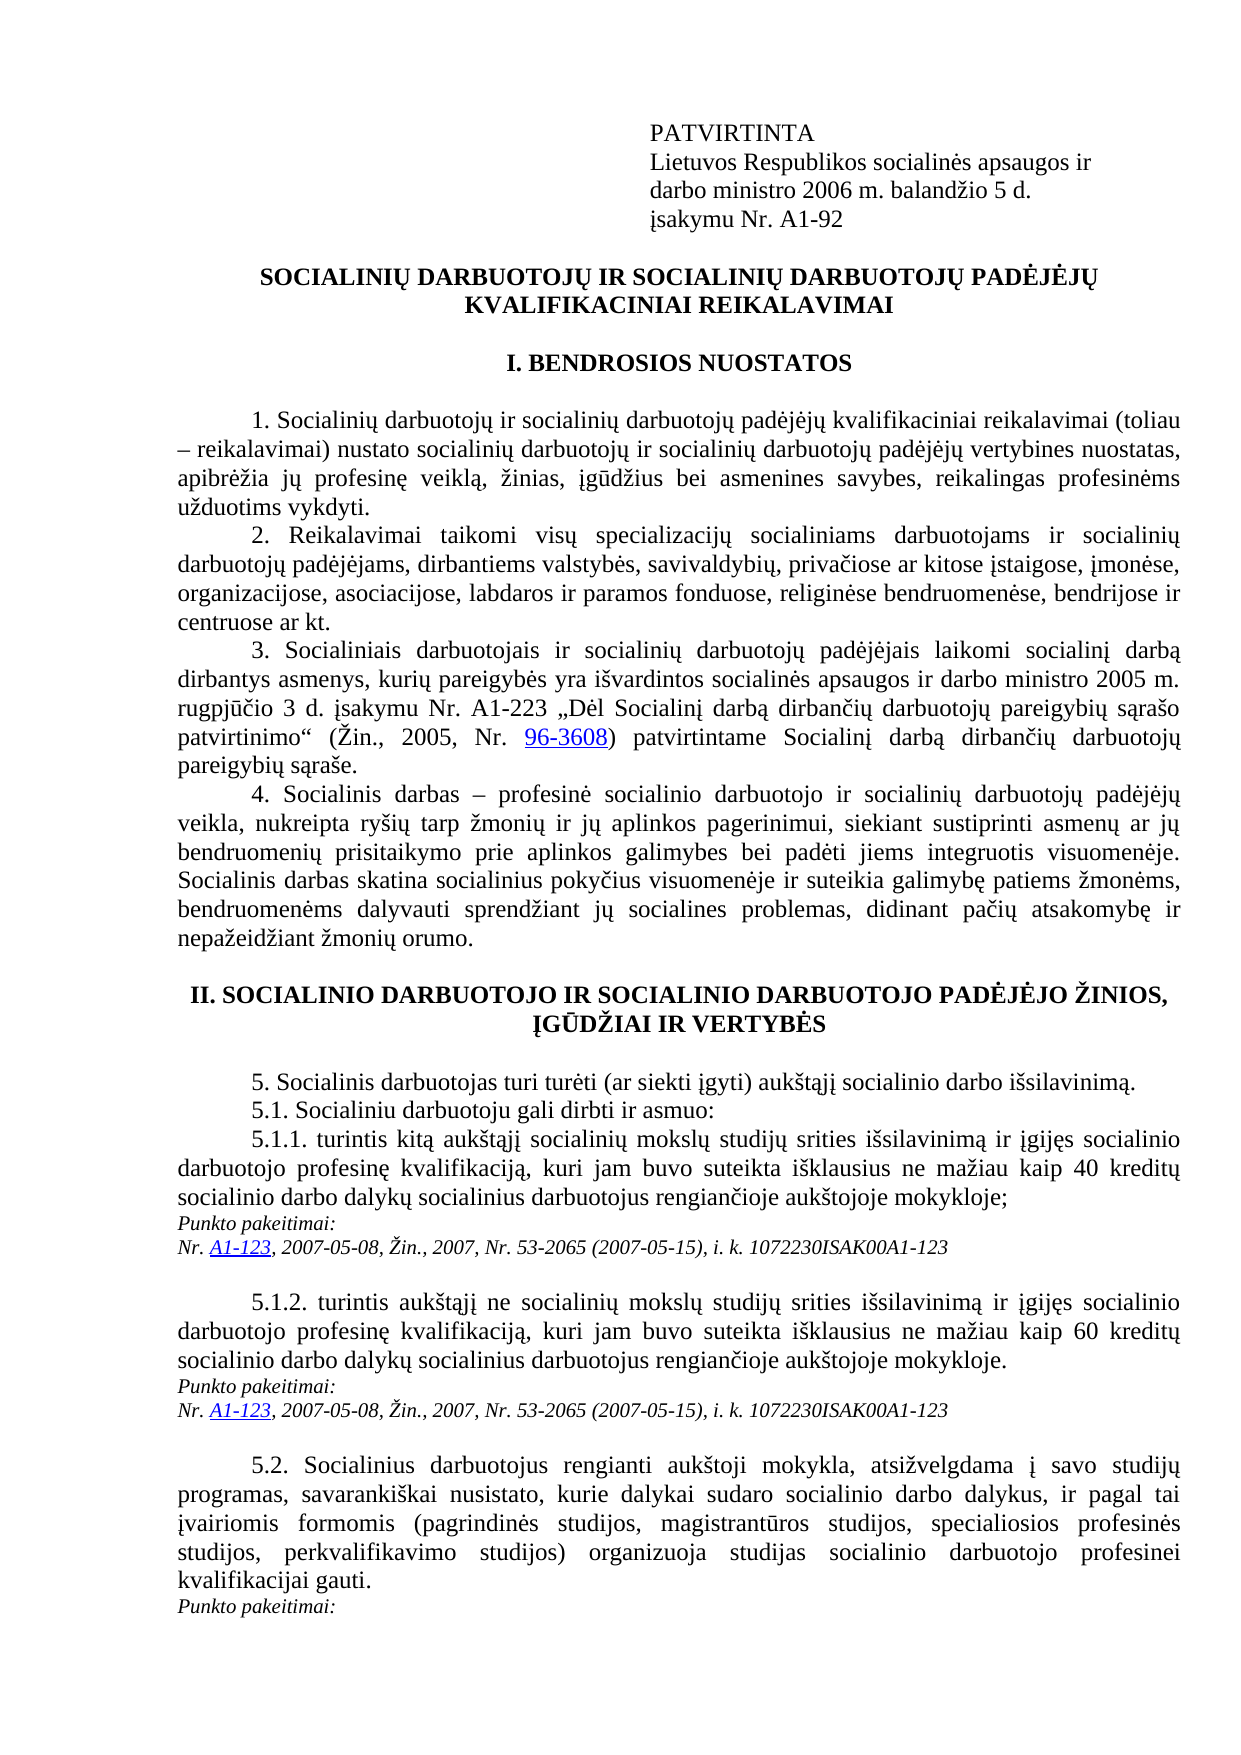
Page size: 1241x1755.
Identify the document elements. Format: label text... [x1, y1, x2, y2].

text 4. Socialinis darbas – profesinė socialinio darbuotojo ir socialinių darbuotojų padėjėjų veikla, nukreipta ryšių tarp žmonių ir jų aplinkos pagerinimui, siekiant sustiprinti asmenų ar jų bendruomenių prisitaikymo prie aplinkos galimybes bei padėti jiems integruotis visuomenėje. Socialinis darbas skatina socialinius pokyčius visuomenėje ir suteikia galimybę patiems žmonėms, bendruomenėms dalyvauti sprendžiant jų socialines problemas, didinant pačių atsakomybę ir nepažeidžiant žmonių orumo. [177, 779, 1181, 952]
text Punkto pakeitimai: [177, 1211, 1181, 1235]
text PATVIRTINTA [649, 118, 1181, 147]
text 2. Reikalavimai taikomi visų specializacijų socialiniams darbuotojams ir socialinių darbuotojų padėjėjams, dirbantiems valstybės, savivaldybių, privačiose ar kitose įstaigose, įmonėse, organizacijose, asociacijose, labdaros ir paramos fonduose, religinėse bendruomenėse, bendrijose ir centruose ar kt. [177, 521, 1181, 636]
text Punkto pakeitimai: [177, 1594, 1181, 1618]
text Nr. A1-123, 2007-05-08, Žin., 2007, Nr. 53-2065 (2007-05-15), i. k. 1072230ISAK00A1-123 [177, 1398, 1181, 1422]
text darbo ministro 2006 m. balandžio 5 d. [649, 176, 1181, 204]
text Lietuvos Respublikos socialinės apsaugos ir [649, 147, 1181, 176]
text Punkto pakeitimai: [177, 1374, 1181, 1398]
text 3. Socialiniais darbuotojais ir socialinių darbuotojų padėjėjais laikomi socialinį darbą dirbantys asmenys, kurių pareigybės yra išvardintos socialinės apsaugos ir darbo ministro 2005 m. rugpjūčio 3 d. įsakymu Nr. A1-223 „Dėl Socialinį darbą dirbančių darbuotojų pareigybių sąrašo patvirtinimo“ (Žin., 2005, Nr. 96-3608) patvirtintame Socialinį darbą dirbančių darbuotojų pareigybių sąraše. [177, 636, 1181, 779]
text 5.1.1. turintis kitą aukštąjį socialinių mokslų studijų srities išsilavinimą ir įgijęs socialinio darbuotojo profesinę kvalifikaciją, kuri jam buvo suteikta išklausius ne mažiau kaip 40 kreditų socialinio darbo dalykų socialinius darbuotojus rengiančioje aukštojoje mokykloje; [177, 1124, 1181, 1211]
text Nr. A1-123, 2007-05-08, Žin., 2007, Nr. 53-2065 (2007-05-15), i. k. 1072230ISAK00A1-123 [177, 1235, 1181, 1259]
text 5.2. Socialinius darbuotojus rengianti aukštoji mokykla, atsižvelgdama į savo studijų programas, savarankiškai nusistato, kurie dalykai sudaro socialinio darbo dalykus, ir pagal tai įvairiomis formomis (pagrindinės studijos, magistrantūros studijos, specialiosios profesinės studijos, perkvalifikavimo studijos) organizuoja studijas socialinio darbuotojo profesinei kvalifikacijai gauti. [177, 1451, 1181, 1594]
text SOCIALINIŲ DARBUOTOJŲ IR SOCIALINIŲ DARBUOTOJŲ PADĖJĖJŲ KVALIFIKACINIAI REIKALAVIMAI [177, 262, 1181, 319]
text 5.1.2. turintis aukštąjį ne socialinių mokslų studijų srities išsilavinimą ir įgijęs socialinio darbuotojo profesinę kvalifikaciją, kuri jam buvo suteikta išklausius ne mažiau kaip 60 kreditų socialinio darbo dalykų socialinius darbuotojus rengiančioje aukštojoje mokykloje. [177, 1287, 1181, 1374]
text 1. Socialinių darbuotojų ir socialinių darbuotojų padėjėjų kvalifikaciniai reikalavimai (toliau – reikalavimai) nustato socialinių darbuotojų ir socialinių darbuotojų padėjėjų vertybines nuostatas, apibrėžia jų profesinę veiklą, žinias, įgūdžius bei asmenines savybes, reikalingas profesinėms užduotims vykdyti. [177, 406, 1181, 521]
text įsakymu Nr. A1-92 [649, 204, 1181, 233]
text 5.1. Socialiniu darbuotoju gali dirbti ir asmuo: [177, 1096, 1181, 1124]
text 5. Socialinis darbuotojas turi turėti (ar siekti įgyti) aukštąjį socialinio darbo išsilavinimą. [177, 1067, 1181, 1096]
text II. SOCIALINIO DARBUOTOJO IR SOCIALINIO DARBUOTOJO PADĖJĖJO ŽINIOS, ĮGŪDŽIAI IR VERTYBĖS [177, 981, 1181, 1038]
text I. BENDROSIOS NUOSTATOS [177, 348, 1181, 377]
